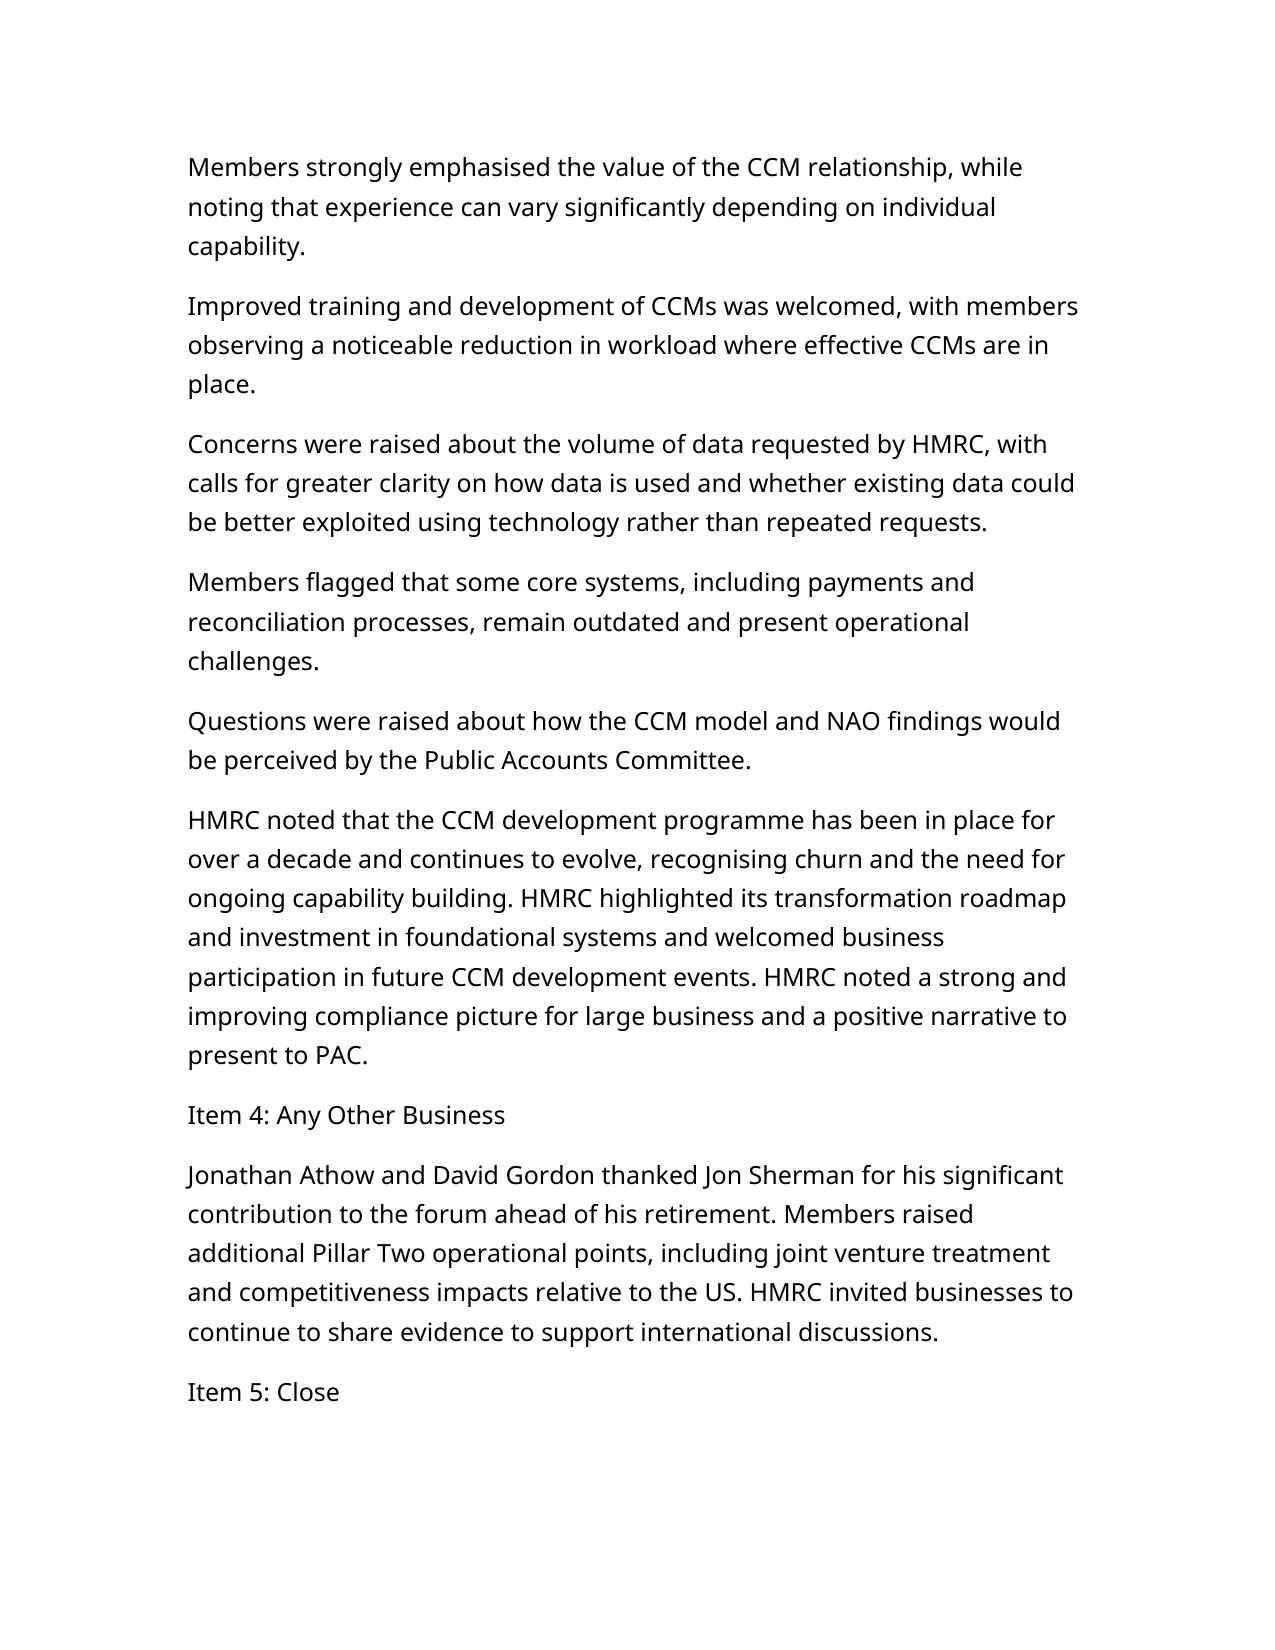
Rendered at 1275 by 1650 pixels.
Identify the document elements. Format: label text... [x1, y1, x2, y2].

text Members strongly emphasised the value of the CCM relationship, while noting that experience can vary significantly depending on individual capability. [187, 150, 1087, 262]
text Item 4: Any Other Business [187, 1097, 1087, 1132]
text Jonathan Athow and David Gordon thanked Jon Sherman for his significant contribution to the forum ahead of his retirement. Members raised additional Pillar Two operational points, including joint venture treatment and competitiveness impacts relative to the US. HMRC invited businesses to continue to share evidence to support international discussions. [187, 1157, 1087, 1348]
text Concerns were raised about the volume of data requested by HMRC, with calls for greater clarity on how data is used and whether existing data could be better exploited using technology rather than repeated requests. [187, 427, 1087, 539]
text Questions were raised about how the CCM model and NAO findings would be perceived by the Public Accounts Committee. [187, 703, 1087, 777]
text Improved training and development of CCMs was welcomed, with members observing a noticeable reduction in workload where effective CCMs are in place. [187, 288, 1087, 401]
text HMRC noted that the CCM development programme has been in place for over a decade and continues to evolve, recognising churn and the need for ongoing capability building. HMRC highlighted its transformation roadmap and investment in foundational systems and welcomed business participation in future CCM development events. HMRC noted a strong and improving compliance picture for large business and a positive narrative to present to PAC. [187, 802, 1087, 1072]
text Item 5: Close [187, 1374, 1087, 1408]
text Members flagged that some core systems, including payments and reconciliation processes, remain outdated and present operational challenges. [187, 565, 1087, 677]
